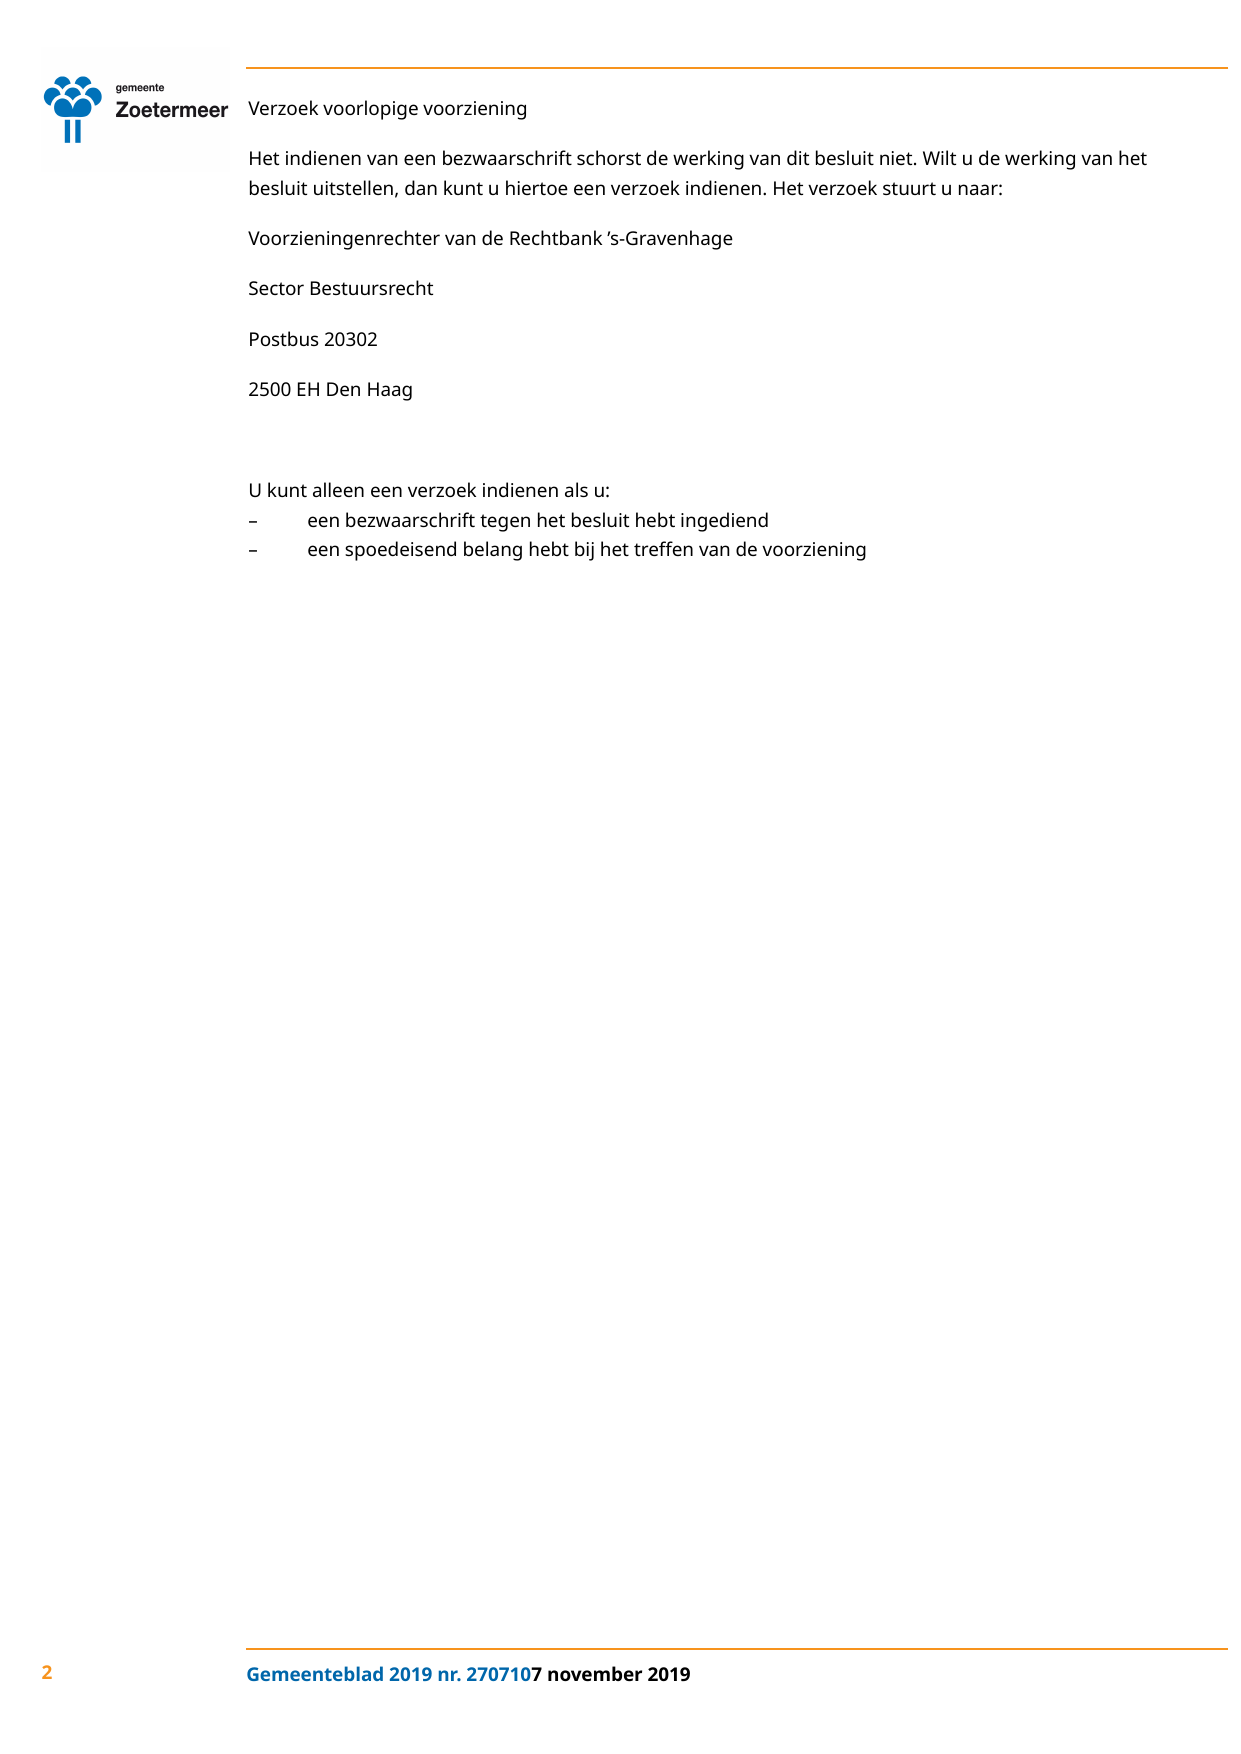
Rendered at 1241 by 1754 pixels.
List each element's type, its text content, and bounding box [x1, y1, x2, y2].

text Het indienen van een bezwaarschrift schorst de werking van dit besluit niet. Wilt u de werking van het besluit uitstellen, dan kunt u hiertoe een verzoek indienen. Het verzoek stuurt u naar: [248, 145, 1152, 201]
picture [41, 47, 231, 172]
text Verzoek voorlopige voorziening [248, 95, 1152, 121]
text U kunt alleen een verzoek indienen als u: [248, 477, 1152, 503]
list een bezwaarschrift tegen het besluit hebt ingediend [248, 507, 1152, 533]
text Sector Bestuursrecht [248, 276, 1152, 301]
text Voorzieningenrechter van de Rechtbank ’s-Gravenhage [248, 225, 1152, 251]
text 2500 EH Den Haag [248, 376, 1152, 402]
text Postbus 20302 [248, 326, 1152, 352]
list een spoedeisend belang hebt bij het treffen van de voorziening [248, 536, 1152, 562]
